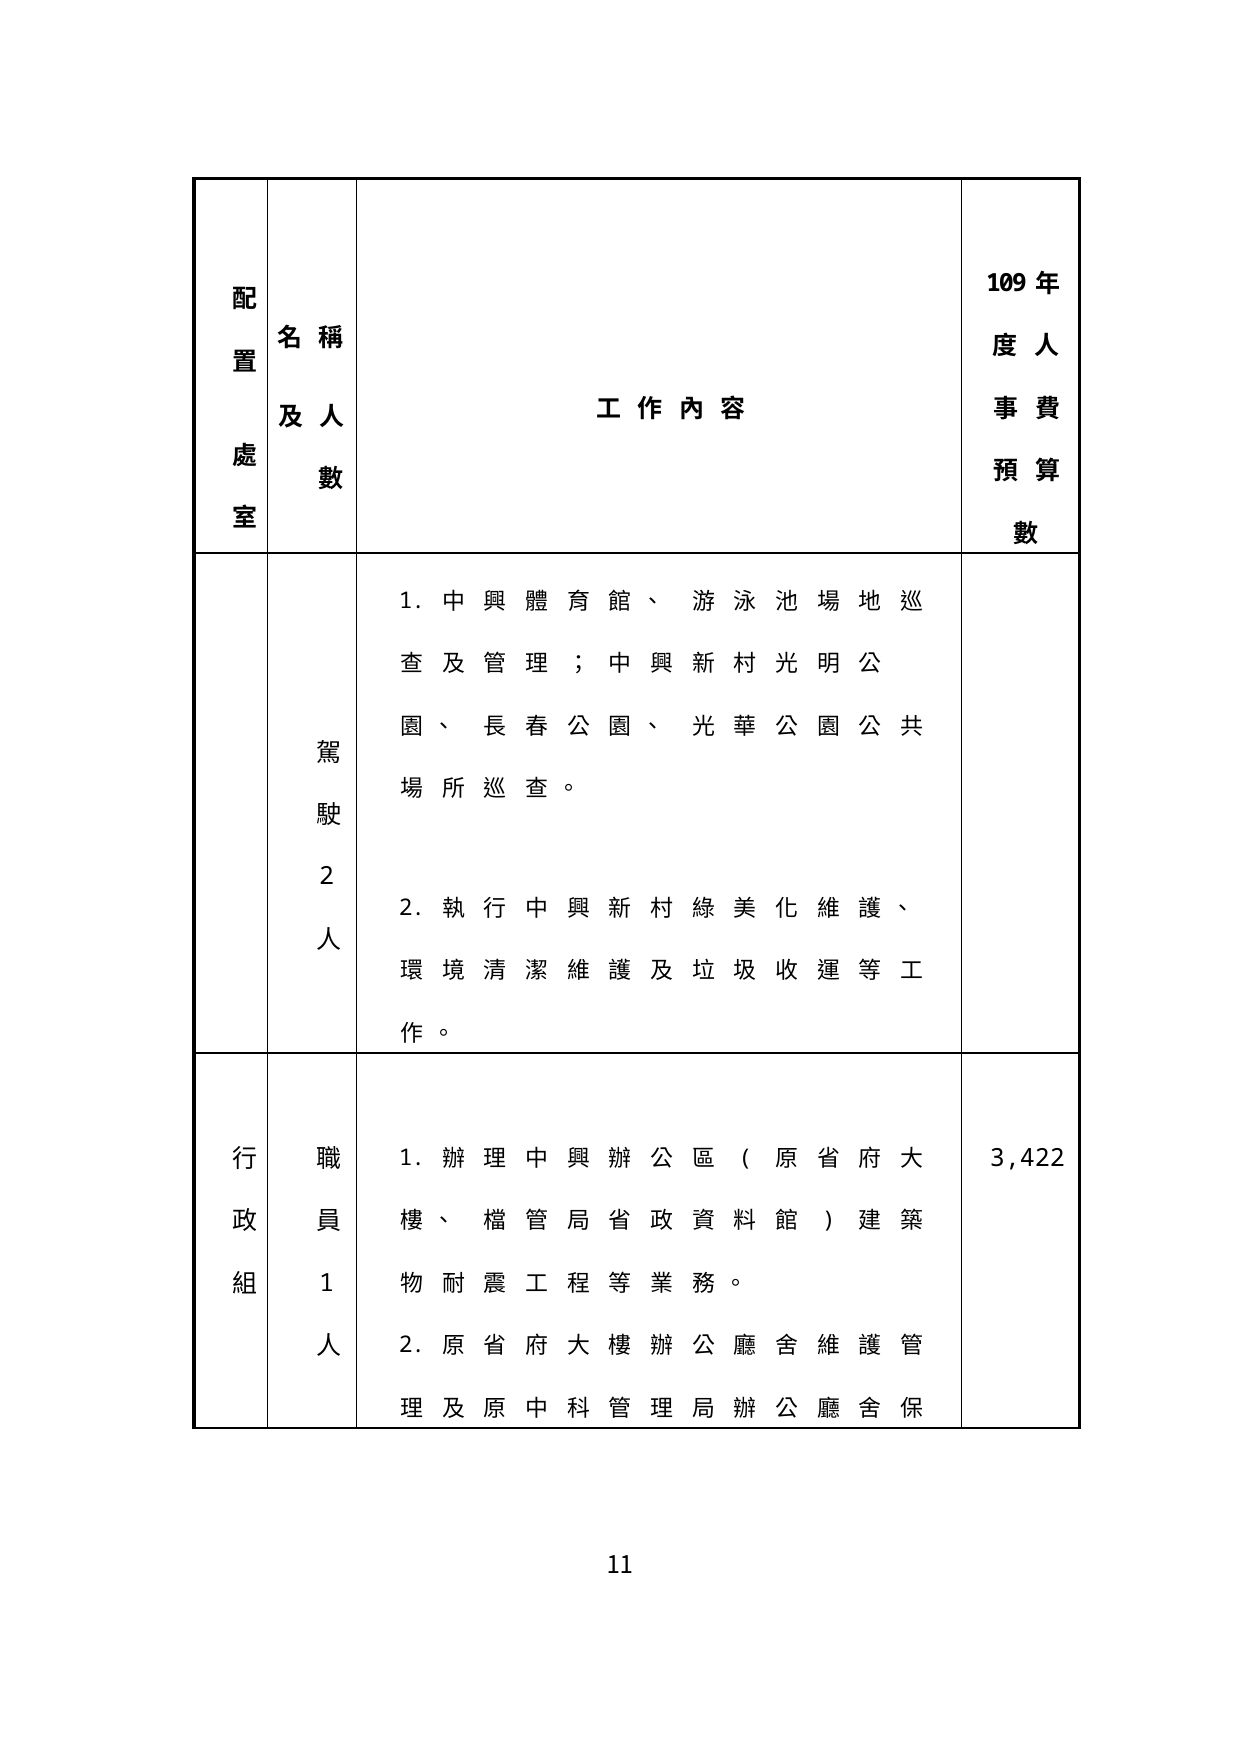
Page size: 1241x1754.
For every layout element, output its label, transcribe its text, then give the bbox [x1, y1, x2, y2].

table_header 名稱 及人數 [268, 180, 356, 552]
table_cell [196, 554, 267, 1052]
table_cell 駕駛2人 [268, 554, 356, 1052]
table_cell 1.中興體育館、游泳池場地巡查及管理；中興新村光明公園、長春公園、光華公園公共場所巡查。 2.執行中興新村綠美化維護、環境清潔維護及垃圾收運等工作。 [357, 554, 961, 1052]
table_header 配置 處室 [196, 180, 267, 552]
table_header 工作內容 [357, 180, 961, 552]
table_cell 1.辦理中興辦公區(原省府大樓、檔管局省政資料館)建築物耐震工程等業務。 2.原省府大樓辦公廳舍維護管理及原中科管理局辦公廳舍保 [357, 1054, 961, 1427]
table_header 109年度人 事費預算數 [962, 180, 1078, 552]
table_cell 3,422 [962, 1054, 1078, 1427]
table_cell 職員1人 [268, 1054, 356, 1427]
table_cell 行政組 [196, 1054, 267, 1427]
table_cell [962, 554, 1078, 1052]
